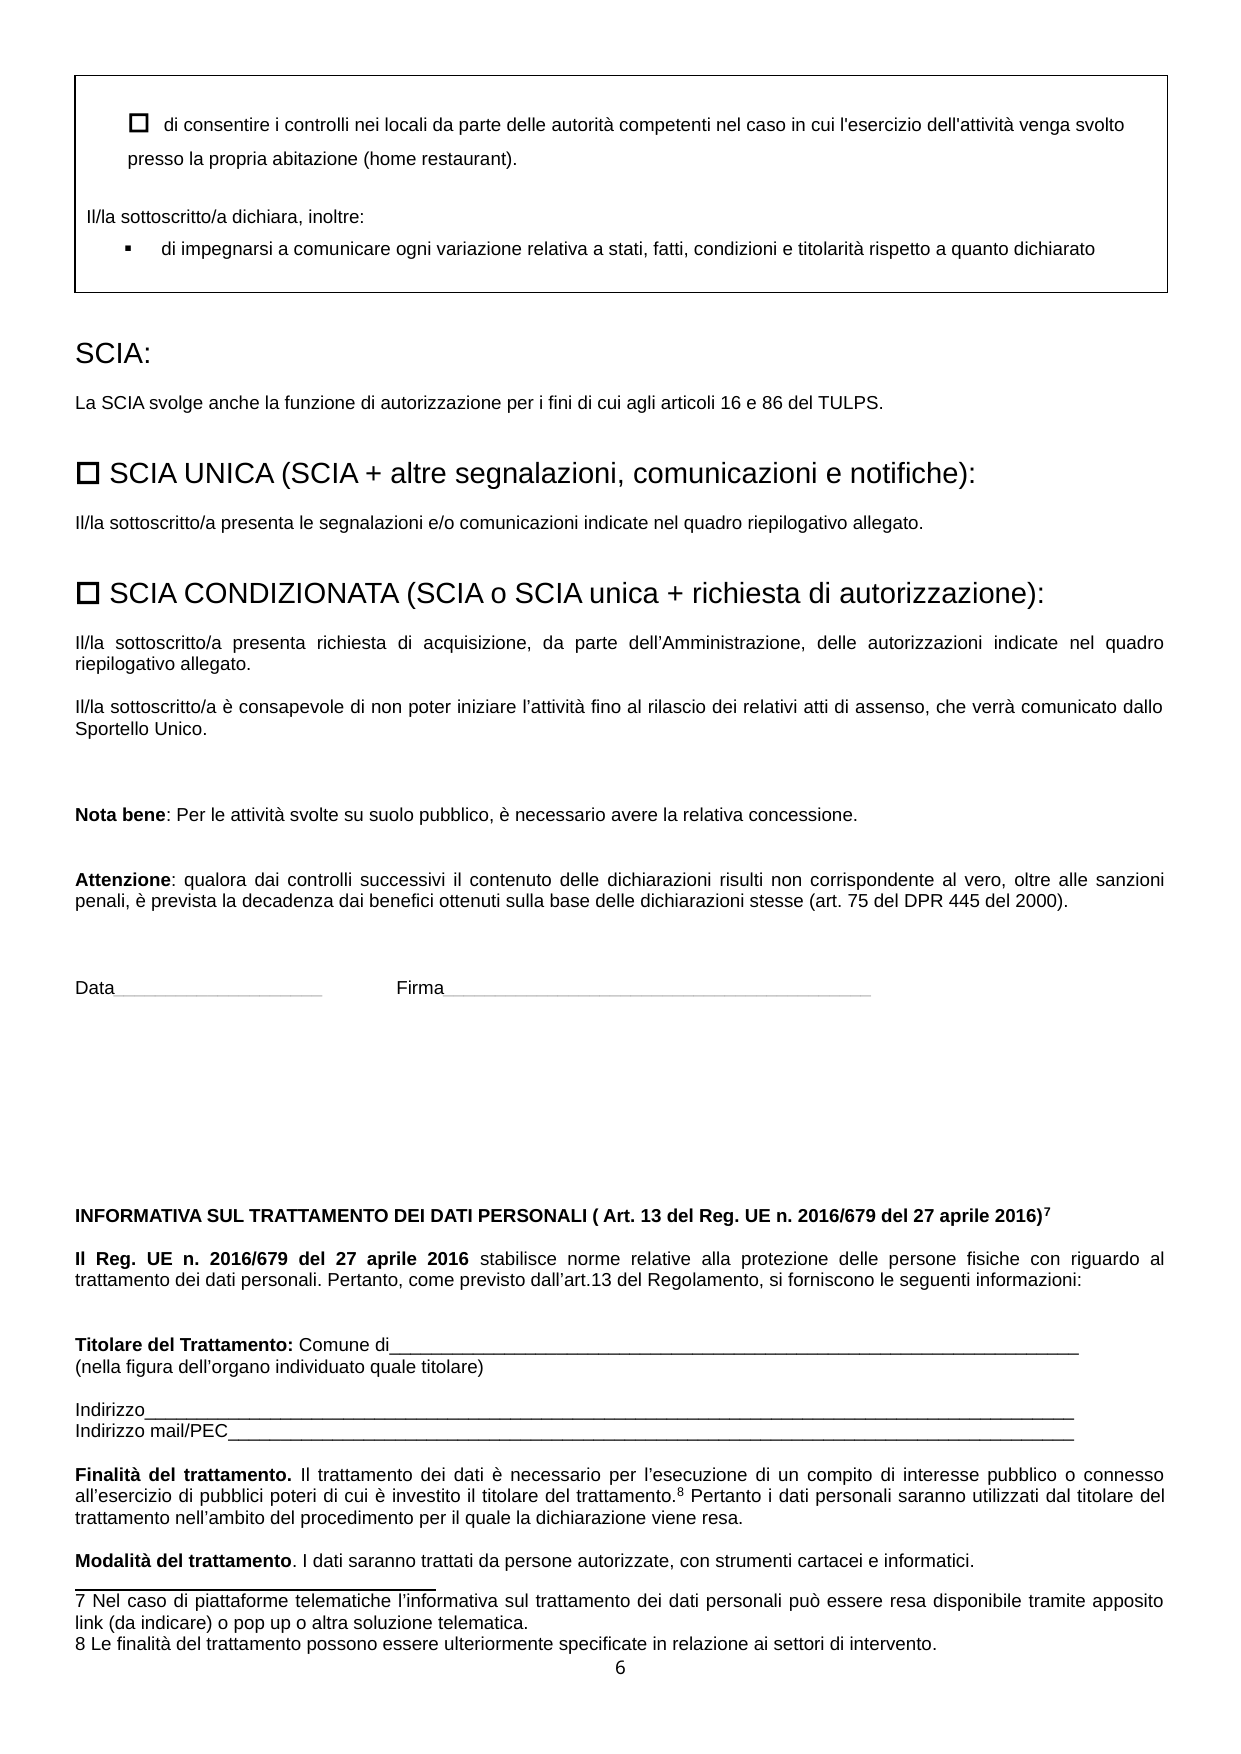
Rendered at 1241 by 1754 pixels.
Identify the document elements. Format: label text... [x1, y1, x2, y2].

text Indirizzo_________________________________________________________________________________________ [75, 1399, 1165, 1420]
text Modalità del trattamento. I dati saranno trattati da persone autorizzate, con strumenti cartacei e informatici. [75, 1549, 1165, 1571]
text Attenzione: qualora dai controlli successivi il contenuto delle dichiarazioni risulti non corrispondente al vero, oltre alle sanzioni penali, è prevista la decadenza dai benefici ottenuti sulla base delle dichiarazioni stesse (art. 75 del DPR 445 del 2000). [75, 869, 1165, 912]
text  SCIA CONDIZIONATA (SCIA o SCIA unica + richiesta di autorizzazione): [75, 576, 1165, 610]
text  SCIA UNICA (SCIA + altre segnalazioni, comunicazioni e notifiche): [75, 456, 1165, 490]
text Indirizzo mail/PEC_________________________________________________________________________________ [75, 1420, 1165, 1442]
text Titolare del Trattamento: Comune di__________________________________________________________________ [75, 1334, 1165, 1356]
text Le finalità del trattamento possono essere ulteriormente specificate in relazione ai settori di intervento. [75, 1633, 1165, 1655]
text La SCIA svolge anche la funzione di autorizzazione per i fini di cui agli articoli 16 e 86 del TULPS. [75, 391, 1165, 413]
text Data____________________ Firma_________________________________________ [75, 976, 1165, 998]
text (nella figura dell’organo individuato quale titolare) [75, 1356, 1165, 1377]
text Il/la sottoscritto/a è consapevole di non poter iniziare l’attività fino al rilascio dei relativi atti di assenso, che verrà comunicato dallo Sportello Unico. [75, 696, 1165, 739]
text Nel caso di piattaforme telematiche l’informativa sul trattamento dei dati personali può essere resa disponibile tramite apposito link (da indicare) o pop up o altra soluzione telematica. [75, 1590, 1165, 1633]
text SCIA: [75, 336, 1165, 370]
text Il Reg. UE n. 2016/679 del 27 aprile 2016 stabilisce norme relative alla protezione delle persone fisiche con riguardo al trattamento dei dati personali. Pertanto, come previsto dall’art.13 del Regolamento, si forniscono le seguenti informazioni: [75, 1248, 1165, 1291]
text Il/la sottoscritto/a presenta richiesta di acquisizione, da parte dell’Amministrazione, delle autorizzazioni indicate nel quadro riepilogativo allegato. [75, 631, 1165, 674]
table_cell  di consentire i controlli nei locali da parte delle autorità competenti nel caso in cui l'esercizio dell'attività venga svolto presso la propria abitazione (home restaurant). Il/la sottoscritto/a dichiara, inoltre: di impegnarsi a comunicare ogni variazione relativa a stati, fatti, condizioni e titolarità rispetto a quanto dichiarato [76, 76, 1167, 292]
text Il/la sottoscritto/a presenta le segnalazioni e/o comunicazioni indicate nel quadro riepilogativo allegato. [75, 511, 1165, 533]
text Finalità del trattamento. Il trattamento dei dati è necessario per l’esecuzione di un compito di interesse pubblico o connesso all’esercizio di pubblici poteri di cui è investito il titolare del trattamento. Pertanto i dati personali saranno utilizzati dal titolare del trattamento nell’ambito del procedimento per il quale la dichiarazione viene resa. [75, 1463, 1165, 1528]
text Nota bene: Per le attività svolte su suolo pubblico, è necessario avere la relativa concessione. [75, 804, 1165, 826]
text INFORMATIVA SUL TRATTAMENTO DEI DATI PERSONALI ( Art. 13 del Reg. UE n. 2016/679 del 27 aprile 2016) [75, 1204, 1165, 1226]
